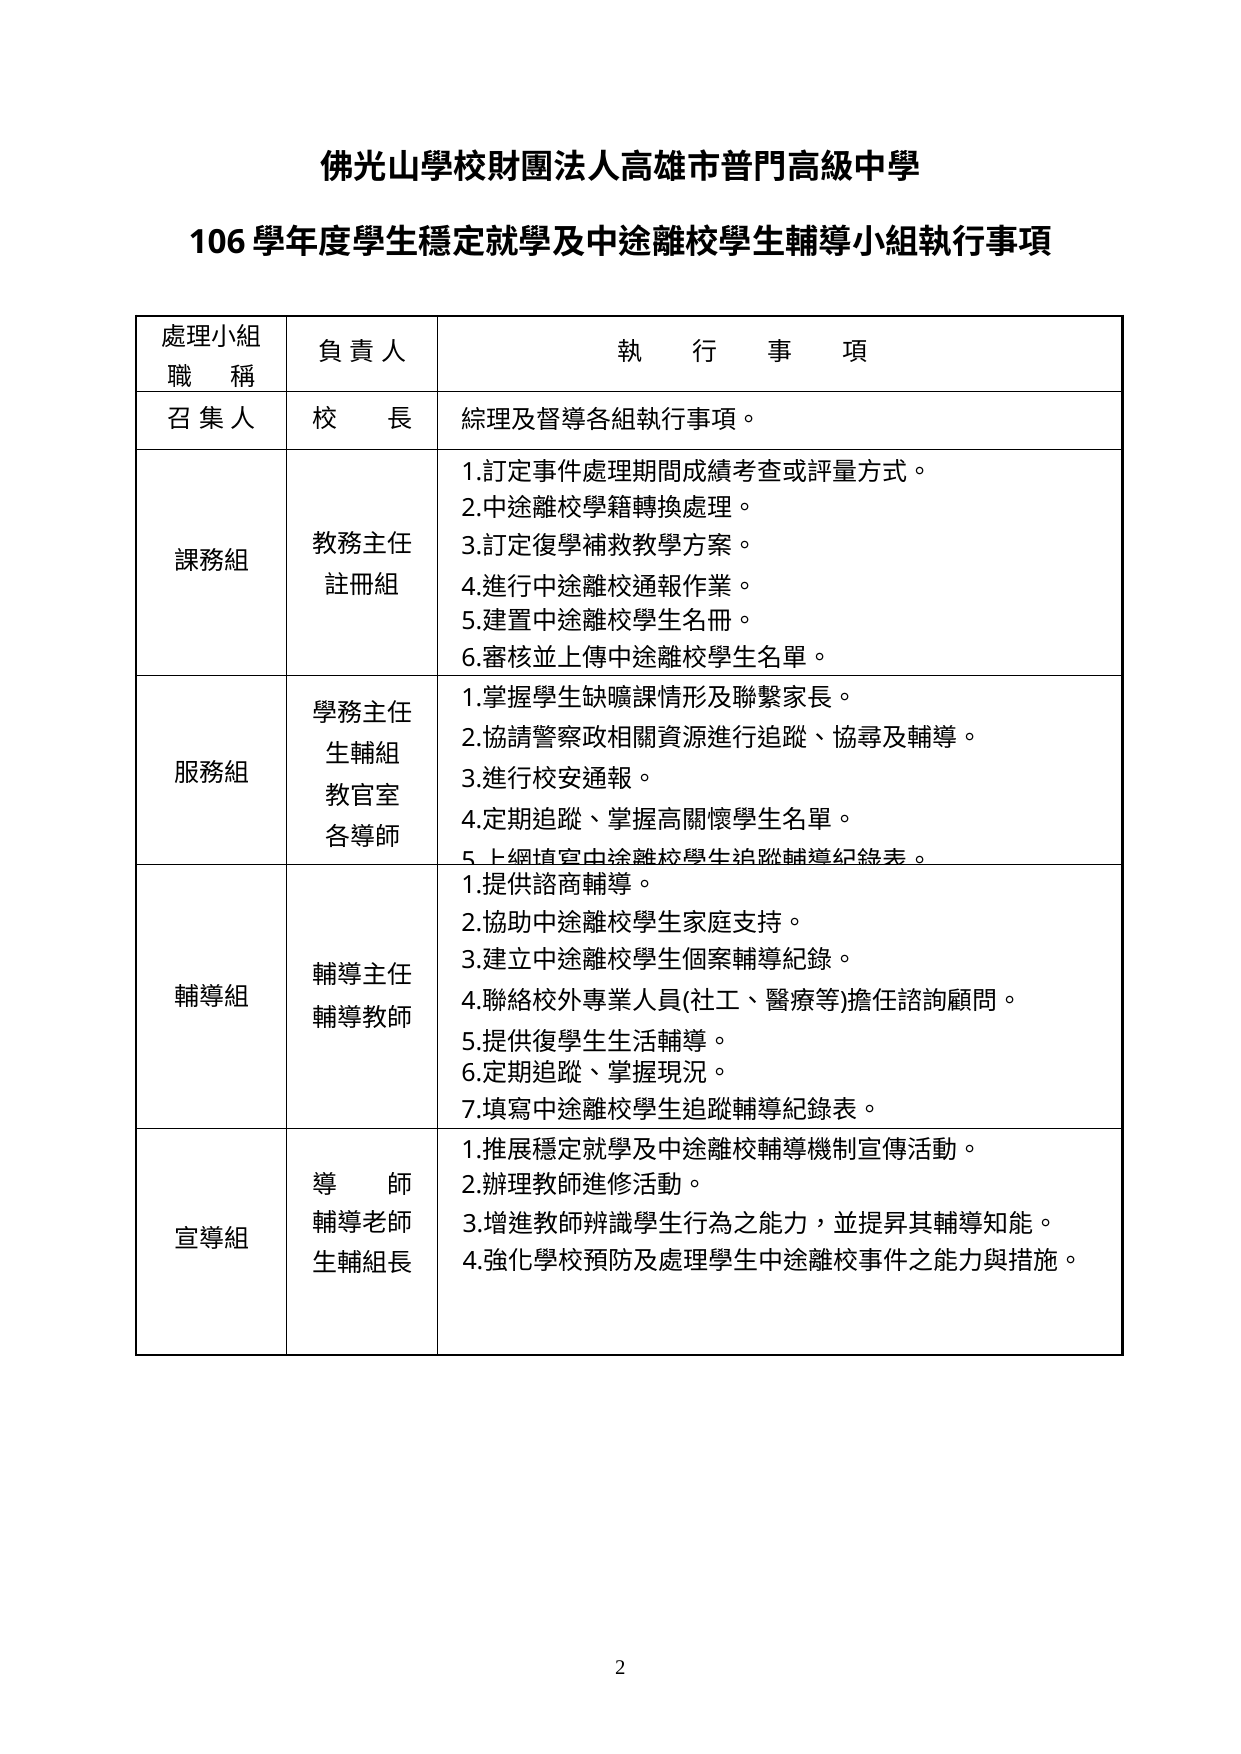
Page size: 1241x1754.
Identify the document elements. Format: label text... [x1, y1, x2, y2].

table_cell [137, 637, 286, 675]
table_cell 5.建置中途離校學生名冊。 [438, 600, 1121, 637]
table_cell 輔導組 [137, 939, 286, 1052]
table_cell 2.中途離校學籍轉換處理。 [438, 487, 1121, 524]
table_cell 綜理及督導各組執行事項。 [438, 392, 1121, 449]
table_cell [137, 1129, 286, 1165]
table_cell [438, 1315, 1121, 1354]
table_cell [287, 1278, 437, 1315]
table_cell [287, 1129, 437, 1165]
table_cell 7.填寫中途離校學生追蹤輔導紀錄表。 [438, 1089, 1121, 1127]
table_cell 1.提供諮商輔導。 [438, 865, 1121, 902]
table_cell 課務組 [137, 525, 286, 599]
table_cell [287, 1089, 437, 1127]
table_cell [137, 902, 286, 939]
table_cell 6.定期追蹤、掌握現況。 [438, 1052, 1121, 1089]
table_header 執 行 事 項 [438, 317, 1121, 391]
table_cell 輔導老師 生輔組長 [287, 1203, 437, 1278]
table_cell [287, 450, 437, 487]
table_cell [287, 487, 437, 524]
table_cell [137, 1052, 286, 1089]
table_cell [287, 902, 437, 939]
table_cell 2.協助中途離校學生家庭支持。 [438, 902, 1121, 939]
table_cell [137, 487, 286, 524]
table_cell [137, 865, 286, 902]
table_cell 1.訂定事件處理期間成績考查或評量方式。 [438, 450, 1121, 487]
table_cell 3.增進教師辨識學生行為之能力，並提昇其輔導知能。 4.強化學校預防及處理學生中途離校事件之能力與措施。 [438, 1203, 1121, 1278]
table_cell [137, 1089, 286, 1127]
table_cell 3.建立中途離校學生個案輔導紀錄。 4.聯絡校外專業人員(社工、醫療等)擔任諮詢顧問。 5.提供復學生生活輔導。 [438, 939, 1121, 1052]
table_cell 3.訂定復學補救教學方案。 4.進行中途離校通報作業。 [438, 525, 1121, 599]
table_cell [137, 1278, 286, 1315]
table_cell [287, 600, 437, 637]
table_cell [137, 600, 286, 637]
table_cell 學務主任 生輔組 教官室 各導師 [287, 676, 437, 864]
table_cell 校 長 [287, 392, 437, 449]
table_cell [137, 1315, 286, 1354]
table_cell 6.審核並上傳中途離校學生名單。 [438, 637, 1121, 675]
table_cell [287, 637, 437, 675]
table_cell 1.推展穩定就學及中途離校輔導機制宣傳活動。 [438, 1129, 1121, 1165]
table_cell [287, 1315, 437, 1354]
text 106學年度學生穩定就學及中途離校學生輔導小組執行事項 [89, 202, 1152, 277]
table_cell [137, 1165, 286, 1203]
table_cell 2.辦理教師進修活動。 [438, 1165, 1121, 1203]
table_cell 輔導主任 輔導教師 [287, 939, 437, 1052]
table_cell 召 集 人 [137, 392, 286, 449]
table_cell [287, 1052, 437, 1089]
table_header 處理小組 職 稱 [137, 317, 286, 391]
table_cell [287, 865, 437, 902]
table_cell [137, 450, 286, 487]
table_cell 教務主任 註冊組 [287, 525, 437, 599]
table_cell 服務組 [137, 676, 286, 864]
table_header 負 責 人 [287, 317, 437, 391]
table_cell 導 師 [287, 1165, 437, 1203]
table_cell [438, 1278, 1121, 1315]
table_cell 1.掌握學生缺曠課情形及聯繫家長。 2.協請警察政相關資源進行追蹤、協尋及輔導。 3.進行校安通報。 4.定期追蹤、掌握高關懷學生名單。 5.上網填寫中途離校學生追蹤輔導紀錄表。 [438, 676, 1121, 864]
text 佛光山學校財團法人高雄市普門高級中學 [89, 127, 1152, 202]
table_cell 宣導組 [137, 1203, 286, 1278]
